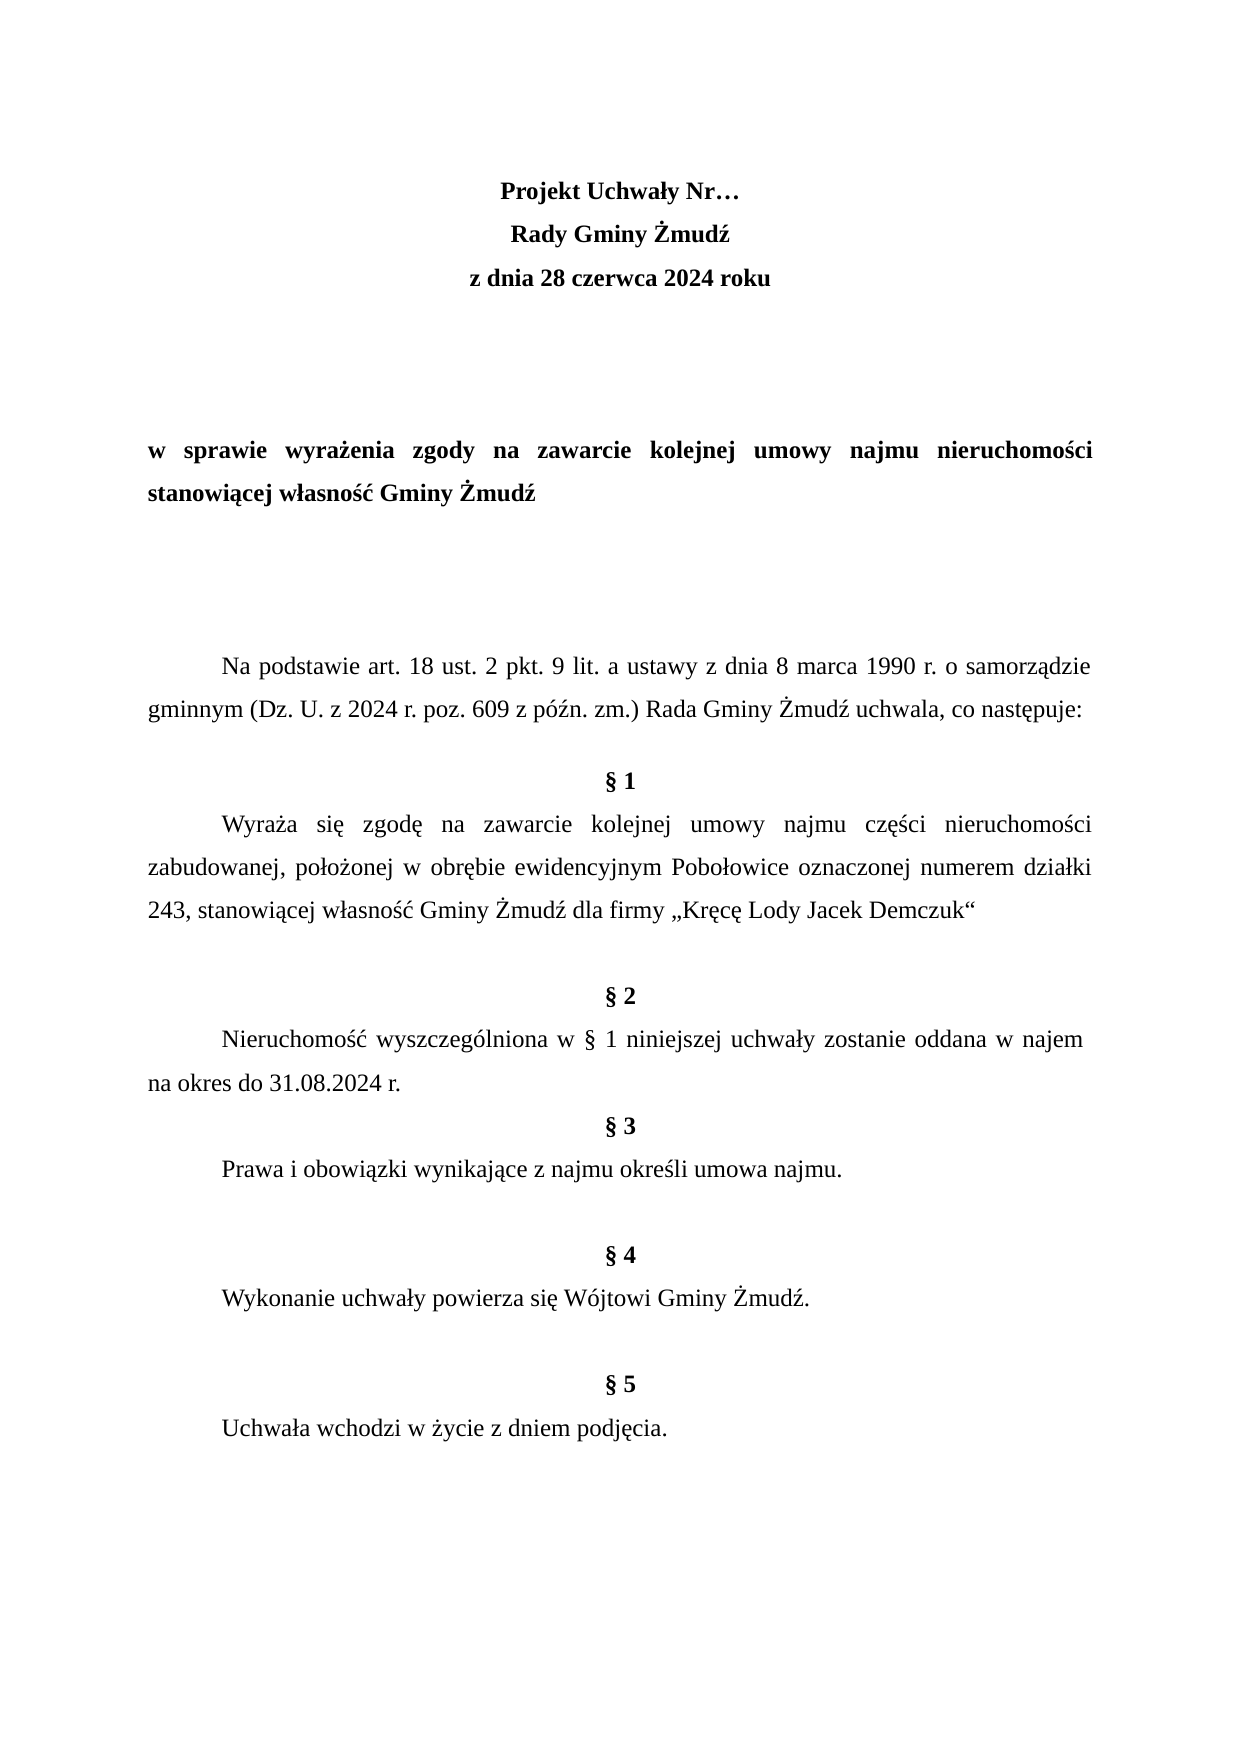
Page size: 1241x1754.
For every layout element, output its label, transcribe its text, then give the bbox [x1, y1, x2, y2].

text w sprawie wyrażenia zgody na zawarcie kolejnej umowy najmu nieruchomości stanowiącej własność Gminy Żmudź [148, 435, 1093, 507]
text § 3 [148, 1111, 1093, 1139]
text Projekt Uchwały Nr… [148, 176, 1093, 205]
text Prawa i obowiązki wynikające z najmu określi umowa najmu. [148, 1154, 1093, 1183]
text § 4 [148, 1240, 1093, 1269]
text Rady Gminy Żmudź [148, 219, 1093, 248]
text § 2 [148, 981, 1093, 1010]
text § 1 [148, 766, 1093, 794]
text Na podstawie art. 18 ust. 2 pkt. 9 lit. a ustawy z dnia 8 marca 1990 r. o samorządzie gminnym (Dz. U. z 2024 r. poz. 609 z późn. zm.) Rada Gminy Żmudź uchwala, co następuje: [148, 651, 1093, 723]
text Wyraża się zgodę na zawarcie kolejnej umowy najmu części nieruchomości zabudowanej, położonej w obrębie ewidencyjnym Pobołowice oznaczonej numerem działki 243, stanowiącej własność Gminy Żmudź dla firmy „Kręcę Lody Jacek Demczuk“ [148, 809, 1093, 924]
text Uchwała wchodzi w życie z dniem podjęcia. [148, 1413, 1093, 1441]
text Nieruchomość wyszczególniona w § 1 niniejszej uchwały zostanie oddana w najem na okres do 31.08.2024 r. [148, 1024, 1093, 1096]
text z dnia 28 czerwca 2024 roku [148, 263, 1093, 291]
text § 5 [148, 1369, 1093, 1398]
text Wykonanie uchwały powierza się Wójtowi Gminy Żmudź. [148, 1283, 1093, 1312]
